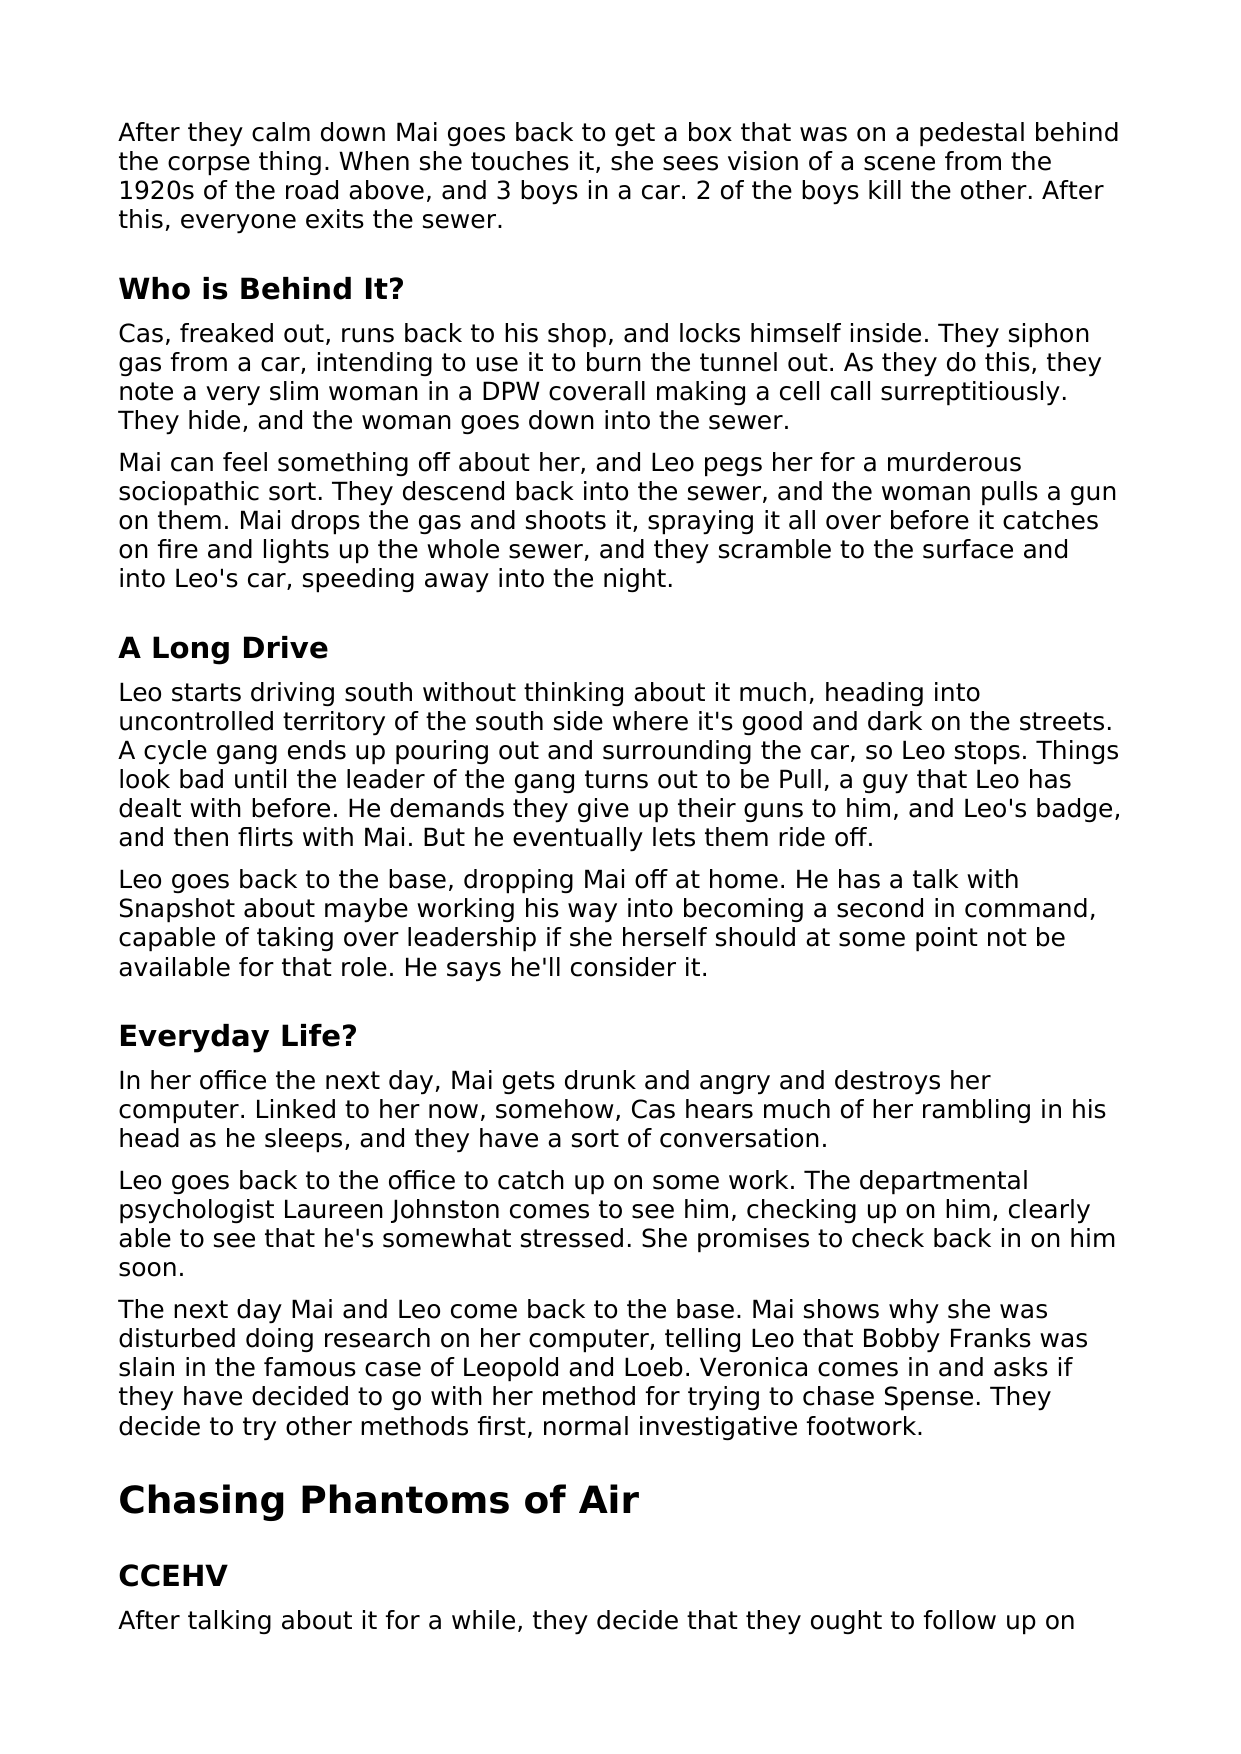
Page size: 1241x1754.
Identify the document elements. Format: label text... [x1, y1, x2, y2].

text The next day Mai and Leo come back to the base. Mai shows why she was disturbed doing research on her computer, telling Leo that Bobby Franks was slain in the famous case of Leopold and Loeb. Veronica comes in and asks if they have decided to go with her method for trying to chase Spense. They decide to try other methods first, normal investigative footwork. [118, 1295, 1122, 1441]
text Mai can feel something off about her, and Leo pegs her for a murderous sociopathic sort. They descend back into the sewer, and the woman pulls a gun on them. Mai drops the gas and shoots it, spraying it all over before it catches on fire and lights up the whole sewer, and they scramble to the surface and into Leo's car, speeding away into the night. [118, 448, 1122, 594]
text After they calm down Mai goes back to get a box that was on a pedestal behind the corpse thing. When she touches it, she sees vision of a scene from the 1920s of the road above, and 3 boys in a car. 2 of the boys kill the other. After this, everyone exits the sewer. [118, 118, 1122, 235]
subtitle CCEHV [118, 1559, 1122, 1593]
subtitle Chasing Phantoms of Air [118, 1478, 1122, 1522]
text Leo starts driving south without thinking about it much, heading into uncontrolled territory of the south side where it's good and dark on the streets. A cycle gang ends up pouring out and surrounding the car, so Leo stops. Things look bad until the leader of the gang turns out to be Pull, a guy that Leo has dealt with before. He demands they give up their guns to him, and Leo's badge, and then flirts with Mai. But he eventually lets them ride off. [118, 678, 1122, 853]
text After talking about it for a while, they decide that they ought to follow up on [118, 1606, 1122, 1635]
text Leo goes back to the office to catch up on some work. The departmental psychologist Laureen Johnston comes to see him, checking up on him, clearly able to see that he's somewhat stressed. She promises to check back in on him soon. [118, 1166, 1122, 1282]
text Leo goes back to the base, dropping Mai off at home. He has a talk with Snapshot about maybe working his way into becoming a second in command, capable of taking over leadership if she herself should at some point not be available for that role. He says he'll consider it. [118, 865, 1122, 982]
subtitle Everyday Life? [118, 1019, 1122, 1053]
text Cas, freaked out, runs back to his shop, and locks himself inside. They siphon gas from a car, intending to use it to burn the tunnel out. As they do this, they note a very slim woman in a DPW coverall making a cell call surreptitiously. They hide, and the woman goes down into the sewer. [118, 319, 1122, 435]
subtitle Who is Behind It? [118, 272, 1122, 306]
text In her office the next day, Mai gets drunk and angry and destroys her computer. Linked to her now, somehow, Cas hears much of her rambling in his head as he sleeps, and they have a sort of conversation. [118, 1066, 1122, 1153]
subtitle A Long Drive [118, 631, 1122, 665]
